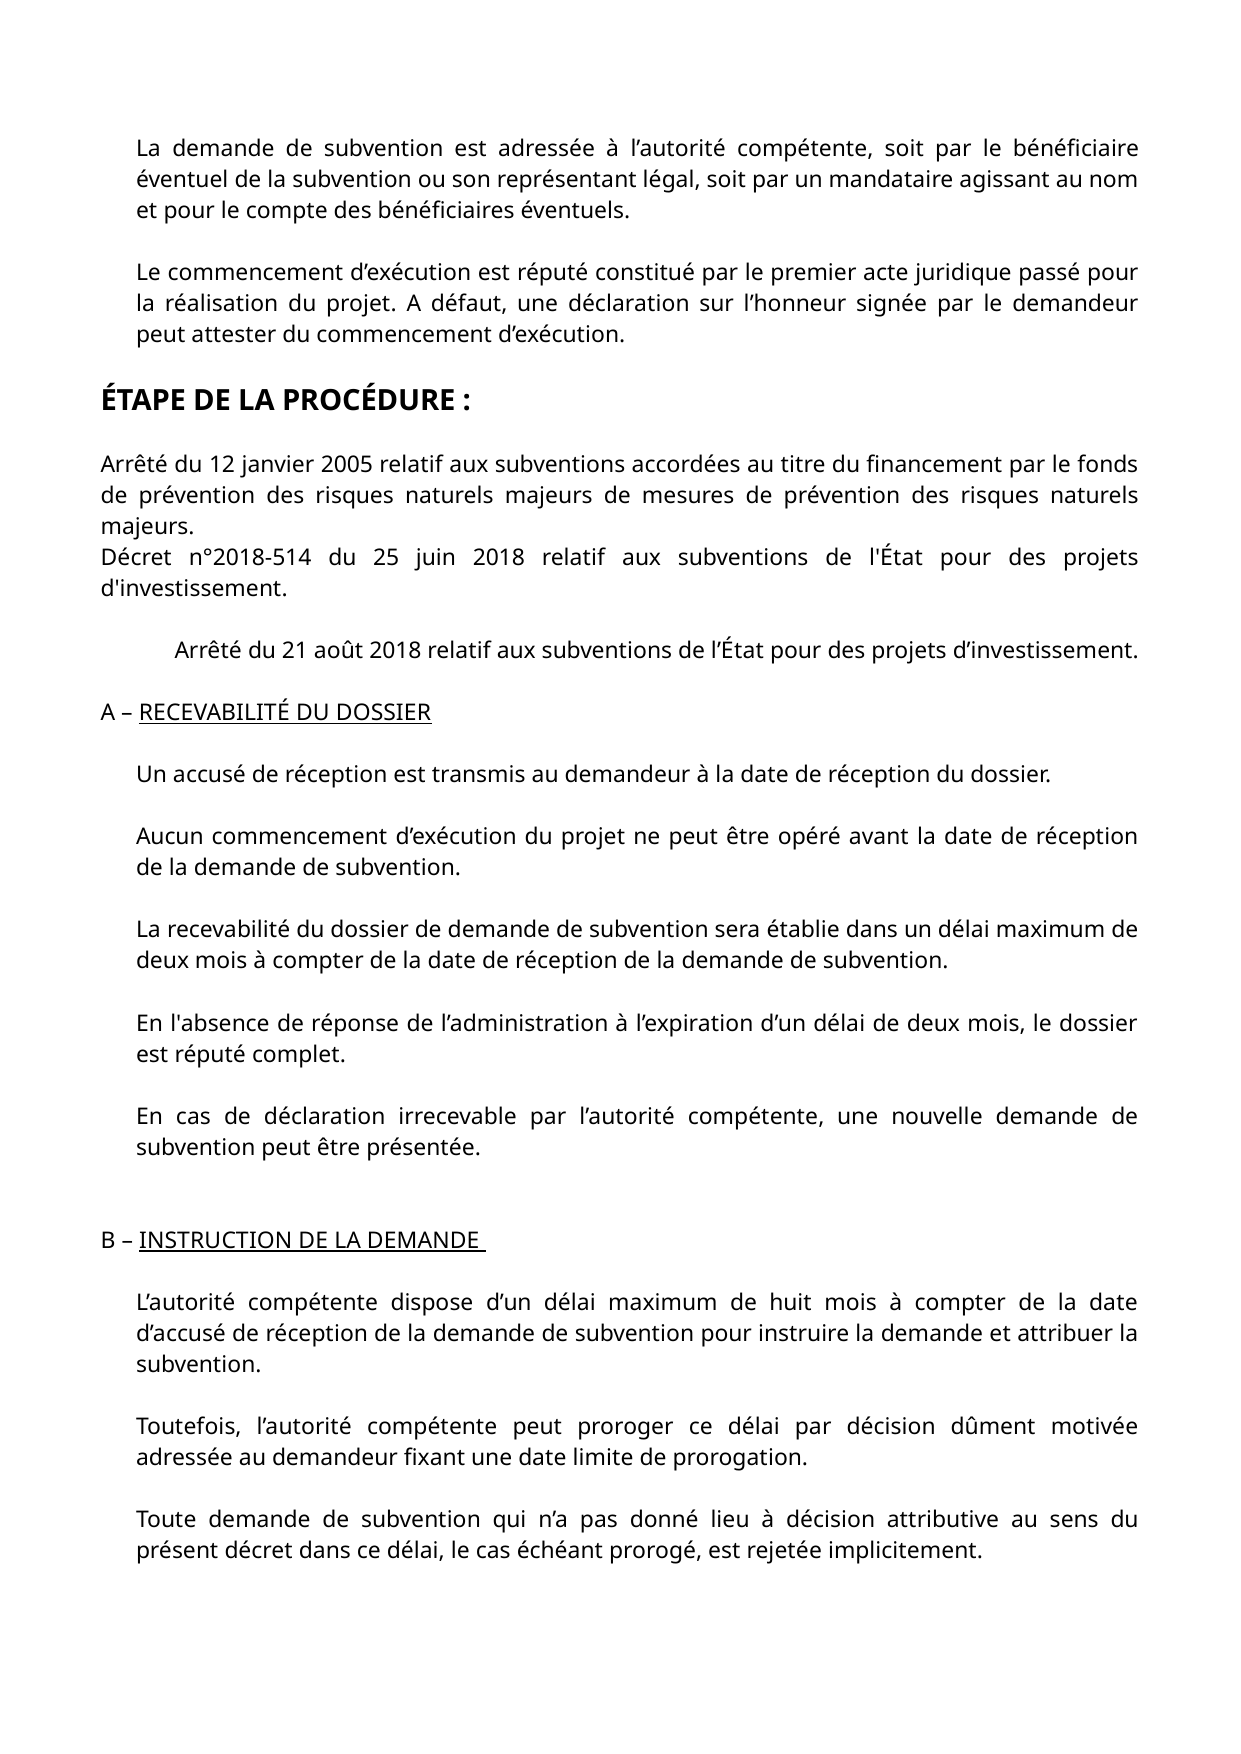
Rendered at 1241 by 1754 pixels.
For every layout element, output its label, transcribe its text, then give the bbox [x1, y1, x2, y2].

text Arrêté du 12 janvier 2005 relatif aux subventions accordées au titre du financement par le fonds de prévention des risques naturels majeurs de mesures de prévention des risques naturels majeurs. [100, 448, 1140, 541]
text ÉTAPE DE LA PROCÉDURE : [100, 380, 1140, 419]
text Le commencement d’exécution est réputé constitué par le premier acte juridique passé pour la réalisation du projet. A défaut, une déclaration sur l’honneur signée par le demandeur peut attester du commencement d’exécution. [136, 256, 1140, 349]
text Aucun commencement d’exécution du projet ne peut être opéré avant la date de réception de la demande de subvention. [136, 820, 1140, 882]
text Un accusé de réception est transmis au demandeur à la date de réception du dossier. [136, 758, 1140, 789]
text La demande de subvention est adressée à l’autorité compétente, soit par le bénéficiaire éventuel de la subvention ou son représentant légal, soit par un mandataire agissant au nom et pour le compte des bénéficiaires éventuels. [136, 131, 1140, 224]
text Décret n°2018-514 du 25 juin 2018 relatif aux subventions de l'État pour des projets d'investissement. [100, 541, 1140, 603]
text Toutefois, l’autorité compétente peut proroger ce délai par décision dûment motivée adressée au demandeur fixant une date limite de prorogation. [136, 1410, 1140, 1472]
text En cas de déclaration irrecevable par l’autorité compétente, une nouvelle demande de subvention peut être présentée. [136, 1100, 1140, 1162]
text Toute demande de subvention qui n’a pas donné lieu à décision attributive au sens du présent décret dans ce délai, le cas échéant prorogé, est rejetée implicitement. [136, 1503, 1140, 1565]
text En l'absence de réponse de l’administration à l’expiration d’un délai de deux mois, le dossier est réputé complet. [136, 1007, 1140, 1069]
text Arrêté du 21 août 2018 relatif aux subventions de l’État pour des projets d’investissement. [100, 634, 1140, 665]
text A – RECEVABILITÉ DU DOSSIER [100, 696, 1140, 727]
text La recevabilité du dossier de demande de subvention sera établie dans un délai maximum de deux mois à compter de la date de réception de la demande de subvention. [136, 913, 1140, 976]
text B – INSTRUCTION DE LA DEMANDE [100, 1224, 1140, 1255]
text L’autorité compétente dispose d’un délai maximum de huit mois à compter de la date d’accusé de réception de la demande de subvention pour instruire la demande et attribuer la subvention. [136, 1286, 1140, 1379]
